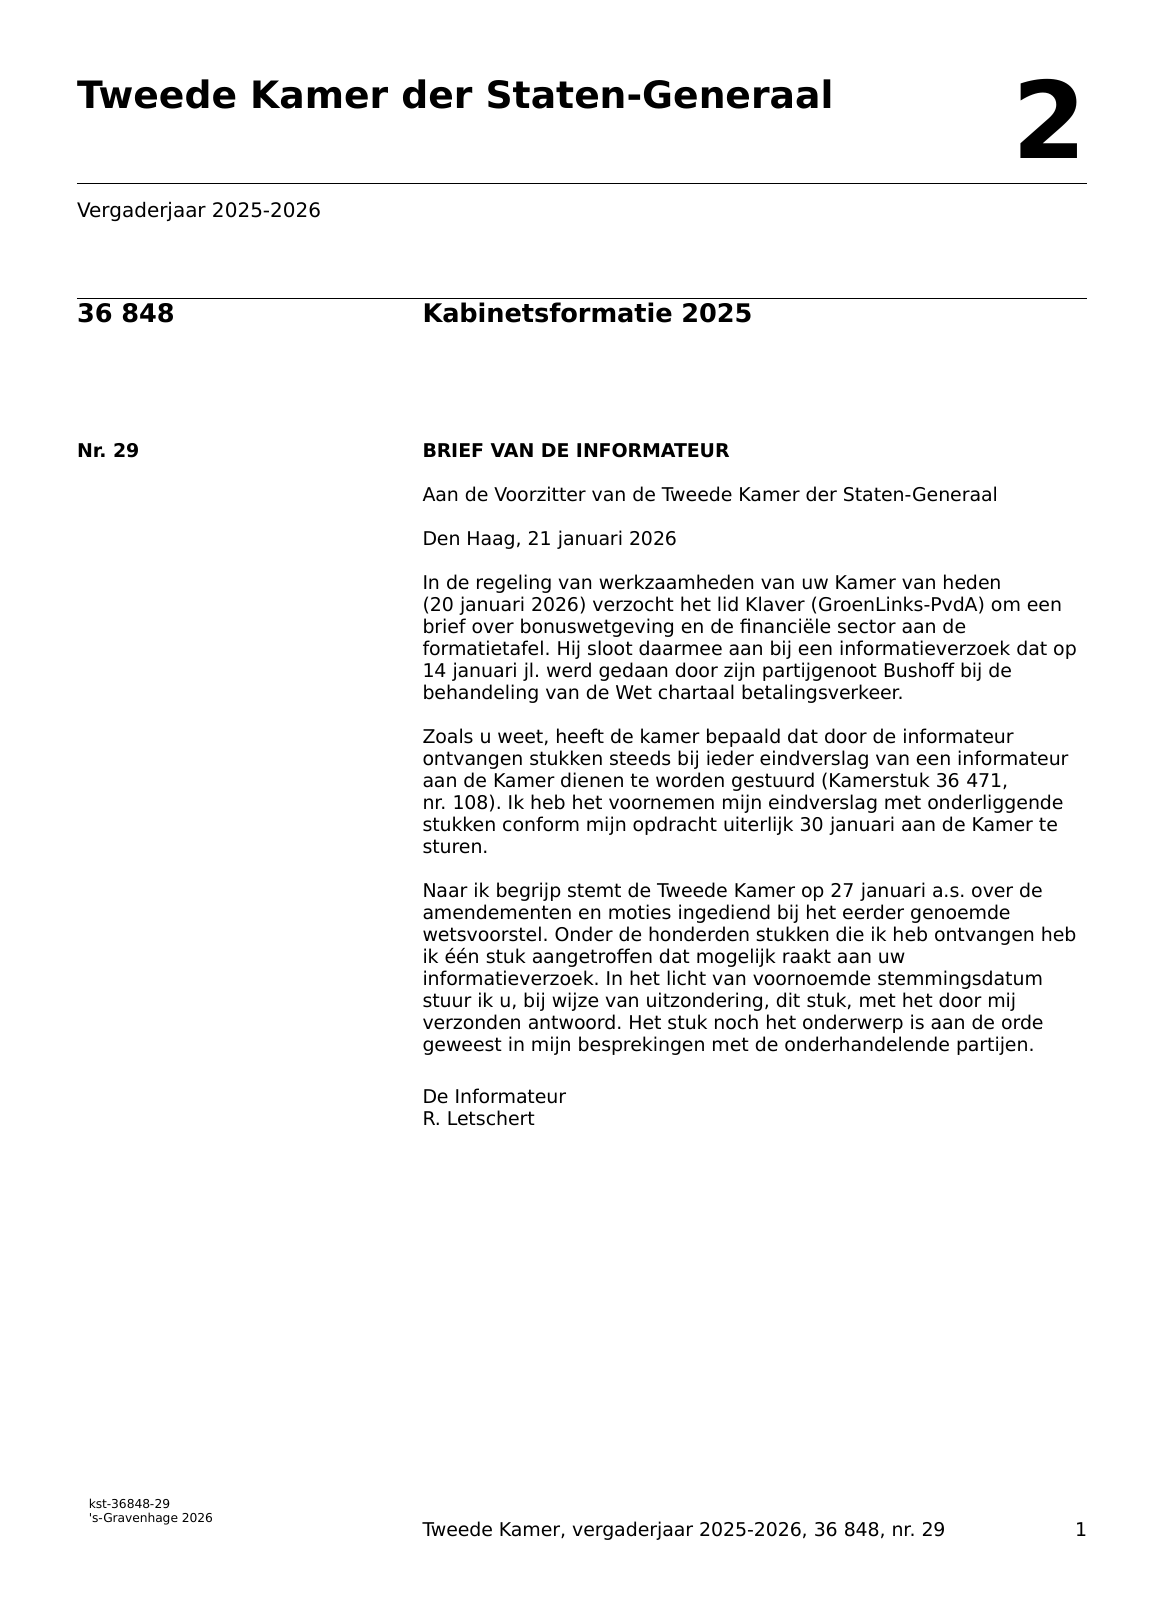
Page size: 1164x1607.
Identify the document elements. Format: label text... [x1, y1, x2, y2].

subtitle 36 848 Kabinetsformatie 2025 [77, 299, 1087, 329]
text De Informateur R. Letschert [422, 1086, 1087, 1130]
text In de regeling van werkzaamheden van uw Kamer van heden (20 januari 2026) verzocht het lid Klaver (GroenLinks-PvdA) om een brief over bonuswetgeving en de financiële sector aan de formatietafel. Hij sloot daarmee aan bij een informatieverzoek dat op 14 januari jl. werd gedaan door zijn partijgenoot Bushoff bij de behandeling van de Wet chartaal betalingsverkeer. [422, 572, 1087, 704]
table_cell Vergaderjaar 2025-2026 [77, 184, 1087, 298]
text Den Haag, 21 januari 2026 [422, 528, 1087, 550]
text 's-Gravenhage 2026 [88, 1511, 323, 1525]
text Zoals u weet, heeft de kamer bepaald dat door de informateur ontvangen stukken steeds bij ieder eindverslag van een informateur aan de Kamer dienen te worden gestuurd (Kamerstuk 36 471, nr. 108). Ik heb het voornemen mijn eindverslag met onderliggende stukken conform mijn opdracht uiterlijk 30 januari aan de Kamer te sturen. [422, 726, 1087, 858]
table_header 2 [886, 59, 1087, 183]
subtitle Nr. 29 BRIEF VAN DE INFORMATEUR [77, 440, 1087, 462]
table_header Tweede Kamer der Staten-Generaal [77, 59, 886, 183]
text kst-36848-29 [88, 1497, 323, 1511]
text Aan de Voorzitter van de Tweede Kamer der Staten-Generaal [422, 484, 1087, 506]
text Naar ik begrijp stemt de Tweede Kamer op 27 januari a.s. over de amendementen en moties ingediend bij het eerder genoemde wetsvoorstel. Onder de honderden stukken die ik heb ontvangen heb ik één stuk aangetroffen dat mogelijk raakt aan uw informatieverzoek. In het licht van voornoemde stemmingsdatum stuur ik u, bij wijze van uitzondering, dit stuk, met het door mij verzonden antwoord. Het stuk noch het onderwerp is aan de orde geweest in mijn besprekingen met de onderhandelende partijen. [422, 880, 1087, 1056]
